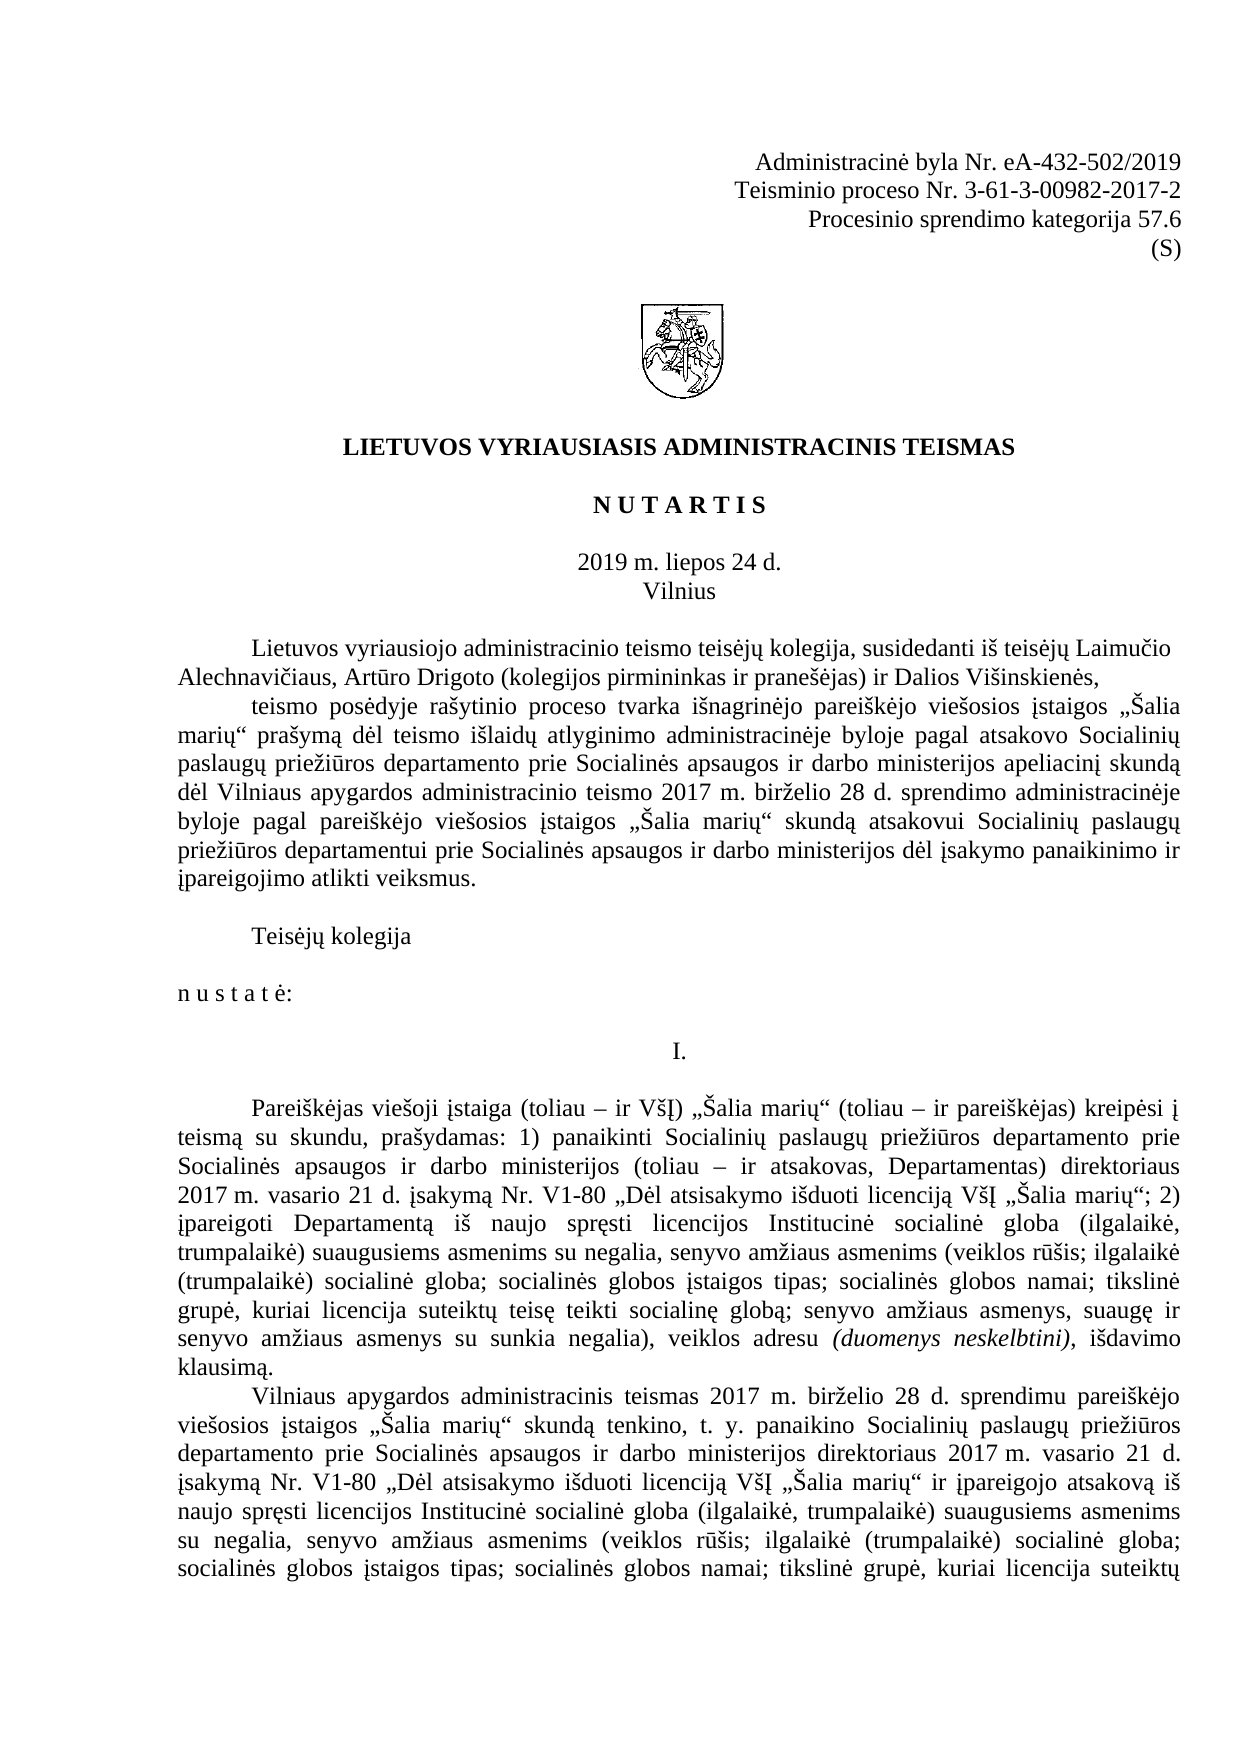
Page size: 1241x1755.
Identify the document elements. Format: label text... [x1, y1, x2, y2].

text Administracinė byla Nr. eA-432-502/2019 [177, 147, 1181, 176]
text Teisėjų kolegija [177, 921, 1181, 950]
text Alechnavičiaus, Artūro Drigoto (kolegijos pirmininkas ir pranešėjas) ir Dalios Višinskienės, [177, 662, 1181, 691]
text NUTARTIS [177, 490, 1181, 518]
text Teisminio proceso Nr. 3-61-3-00982-2017-2 [177, 176, 1181, 204]
text 2019 m. liepos 24 d. [177, 547, 1181, 576]
text Procesinio sprendimo kategorija 57.6 [177, 204, 1181, 233]
text I. [177, 1036, 1181, 1065]
text LIETUVOS VYRIAUSIASIS ADMINISTRACINIS TEISMAS [177, 432, 1181, 461]
text (S) [177, 233, 1181, 262]
text Vilniaus apygardos administracinis teismas 2017 m. birželio 28 d. sprendimu pareiškėjo viešosios įstaigos „Šalia marių“ skundą tenkino, t. y. panaikino Socialinių paslaugų priežiūros departamento prie Socialinės apsaugos ir darbo ministerijos direktoriaus 2017 m. vasario 21 d. įsakymą Nr. V1-80 „Dėl atsisakymo išduoti licenciją VšĮ „Šalia marių“ ir įpareigojo atsakovą iš naujo spręsti licencijos Institucinė socialinė globa (ilgalaikė, trumpalaikė) suaugusiems asmenims su negalia, senyvo amžiaus asmenims (veiklos rūšis; ilgalaikė (trumpalaikė) socialinė globa; socialinės globos įstaigos tipas; socialinės globos namai; tikslinė grupė, kuriai licencija suteiktų [177, 1381, 1181, 1582]
text Pareiškėjas viešoji įstaiga (toliau – ir VšĮ) „Šalia marių“ (toliau – ir pareiškėjas) kreipėsi į teismą su skundu, prašydamas: 1) panaikinti Socialinių paslaugų priežiūros departamento prie Socialinės apsaugos ir darbo ministerijos (toliau – ir atsakovas, Departamentas) direktoriaus 2017 m. vasario 21 d. įsakymą Nr. V1-80 „Dėl atsisakymo išduoti licenciją VšĮ „Šalia marių“; 2) įpareigoti Departamentą iš naujo spręsti licencijos Institucinė socialinė globa (ilgalaikė, trumpalaikė) suaugusiems asmenims su negalia, senyvo amžiaus asmenims (veiklos rūšis; ilgalaikė (trumpalaikė) socialinė globa; socialinės globos įstaigos tipas; socialinės globos namai; tikslinė grupė, kuriai licencija suteiktų teisę teikti socialinę globą; senyvo amžiaus asmenys, suaugę ir senyvo amžiaus asmenys su sunkia negalia), veiklos adresu (duomenys neskelbtini), išdavimo klausimą. [177, 1093, 1181, 1381]
text Vilnius [177, 576, 1181, 605]
text n u s t a t ė: [177, 978, 1181, 1007]
text teismo posėdyje rašytinio proceso tvarka išnagrinėjo pareiškėjo viešosios įstaigos „Šalia marių“ prašymą dėl teismo išlaidų atlyginimo administracinėje byloje pagal atsakovo Socialinių paslaugų priežiūros departamento prie Socialinės apsaugos ir darbo ministerijos apeliacinį skundą dėl Vilniaus apygardos administracinio teismo 2017 m. birželio 28 d. sprendimo administracinėje byloje pagal pareiškėjo viešosios įstaigos „Šalia marių“ skundą atsakovui Socialinių paslaugų priežiūros departamentui prie Socialinės apsaugos ir darbo ministerijos dėl įsakymo panaikinimo ir įpareigojimo atlikti veiksmus. [177, 691, 1181, 892]
text Lietuvos vyriausiojo administracinio teismo teisėjų kolegija, susidedanti iš teisėjų Laimučio [177, 633, 1181, 662]
